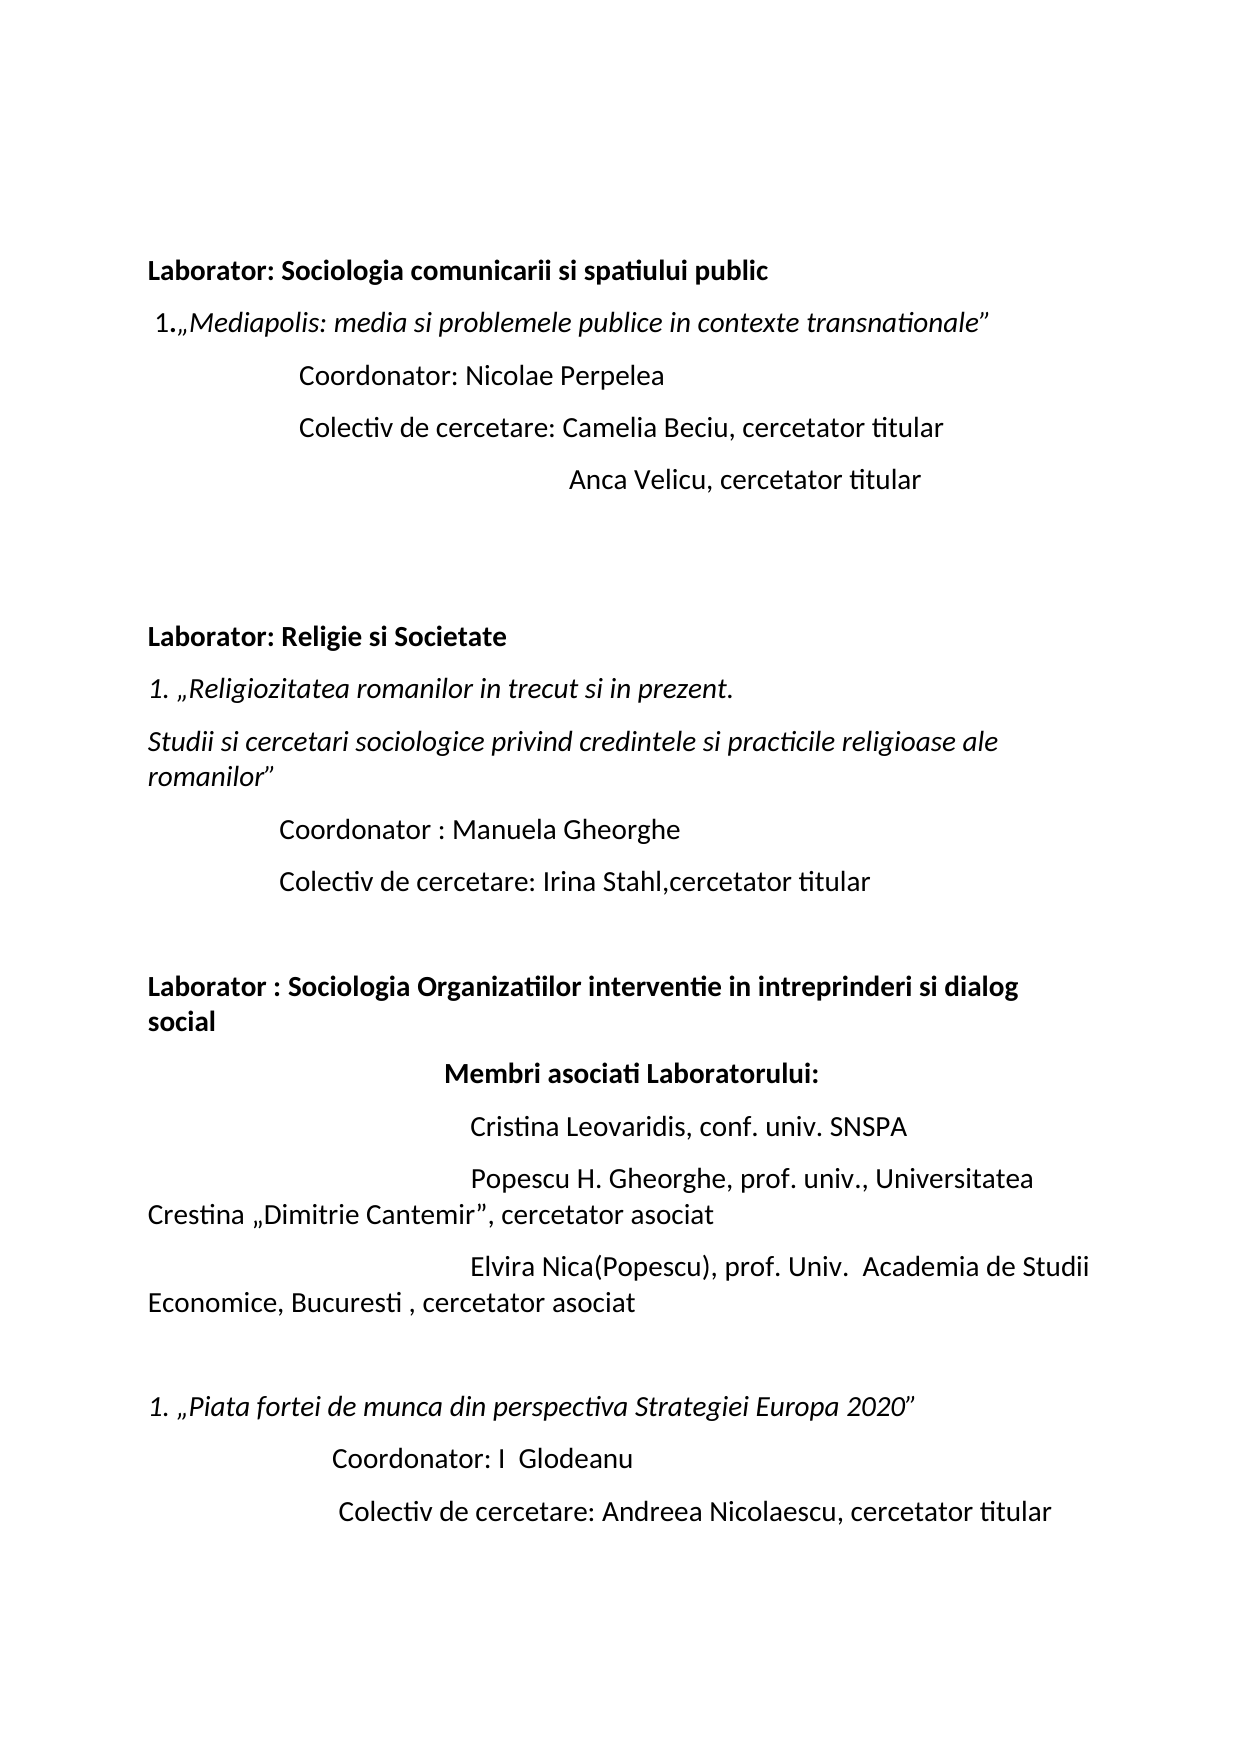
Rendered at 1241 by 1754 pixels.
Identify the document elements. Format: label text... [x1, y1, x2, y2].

text 1. „Religiozitatea romanilor in trecut si in prezent. [148, 671, 1093, 706]
text Coordonator: Nicolae Perpelea [148, 357, 1093, 392]
text 1.„Mediapolis: media si problemele publice in contexte transnationale” [148, 304, 1093, 340]
text Elvira Nica(Popescu), prof. Univ. Academia de Studii Economice, Bucuresti , cercetator asociat [148, 1248, 1093, 1319]
text Laborator: Religie si Societate [148, 618, 1093, 654]
text Popescu H. Gheorghe, prof. univ., Universitatea Crestina „Dimitrie Cantemir”, cercetator asociat [148, 1160, 1093, 1231]
text 1. „Piata fortei de munca din perspectiva Strategiei Europa 2020” [148, 1388, 1093, 1424]
text Anca Velicu, cercetator titular [148, 461, 1093, 497]
text Colectiv de cercetare: Irina Stahl,cercetator titular [148, 863, 1093, 899]
text Colectiv de cercetare: Andreea Nicolaescu, cercetator titular [148, 1493, 1093, 1528]
text Studii si cercetari sociologice privind credintele si practicile religioase ale romanilor” [148, 723, 1093, 794]
text Cristina Leovaridis, conf. univ. SNSPA [148, 1108, 1093, 1143]
text Membri asociati Laboratorului: [148, 1056, 1093, 1091]
text Laborator: Sociologia comunicarii si spatiului public [148, 252, 1093, 288]
text Laborator : Sociologia Organizatiilor interventie in intreprinderi si dialog social [148, 968, 1093, 1039]
text Coordonator: I Glodeanu [148, 1441, 1093, 1476]
text Colectiv de cercetare: Camelia Beciu, cercetator titular [148, 409, 1093, 445]
text Coordonator : Manuela Gheorghe [148, 811, 1093, 846]
